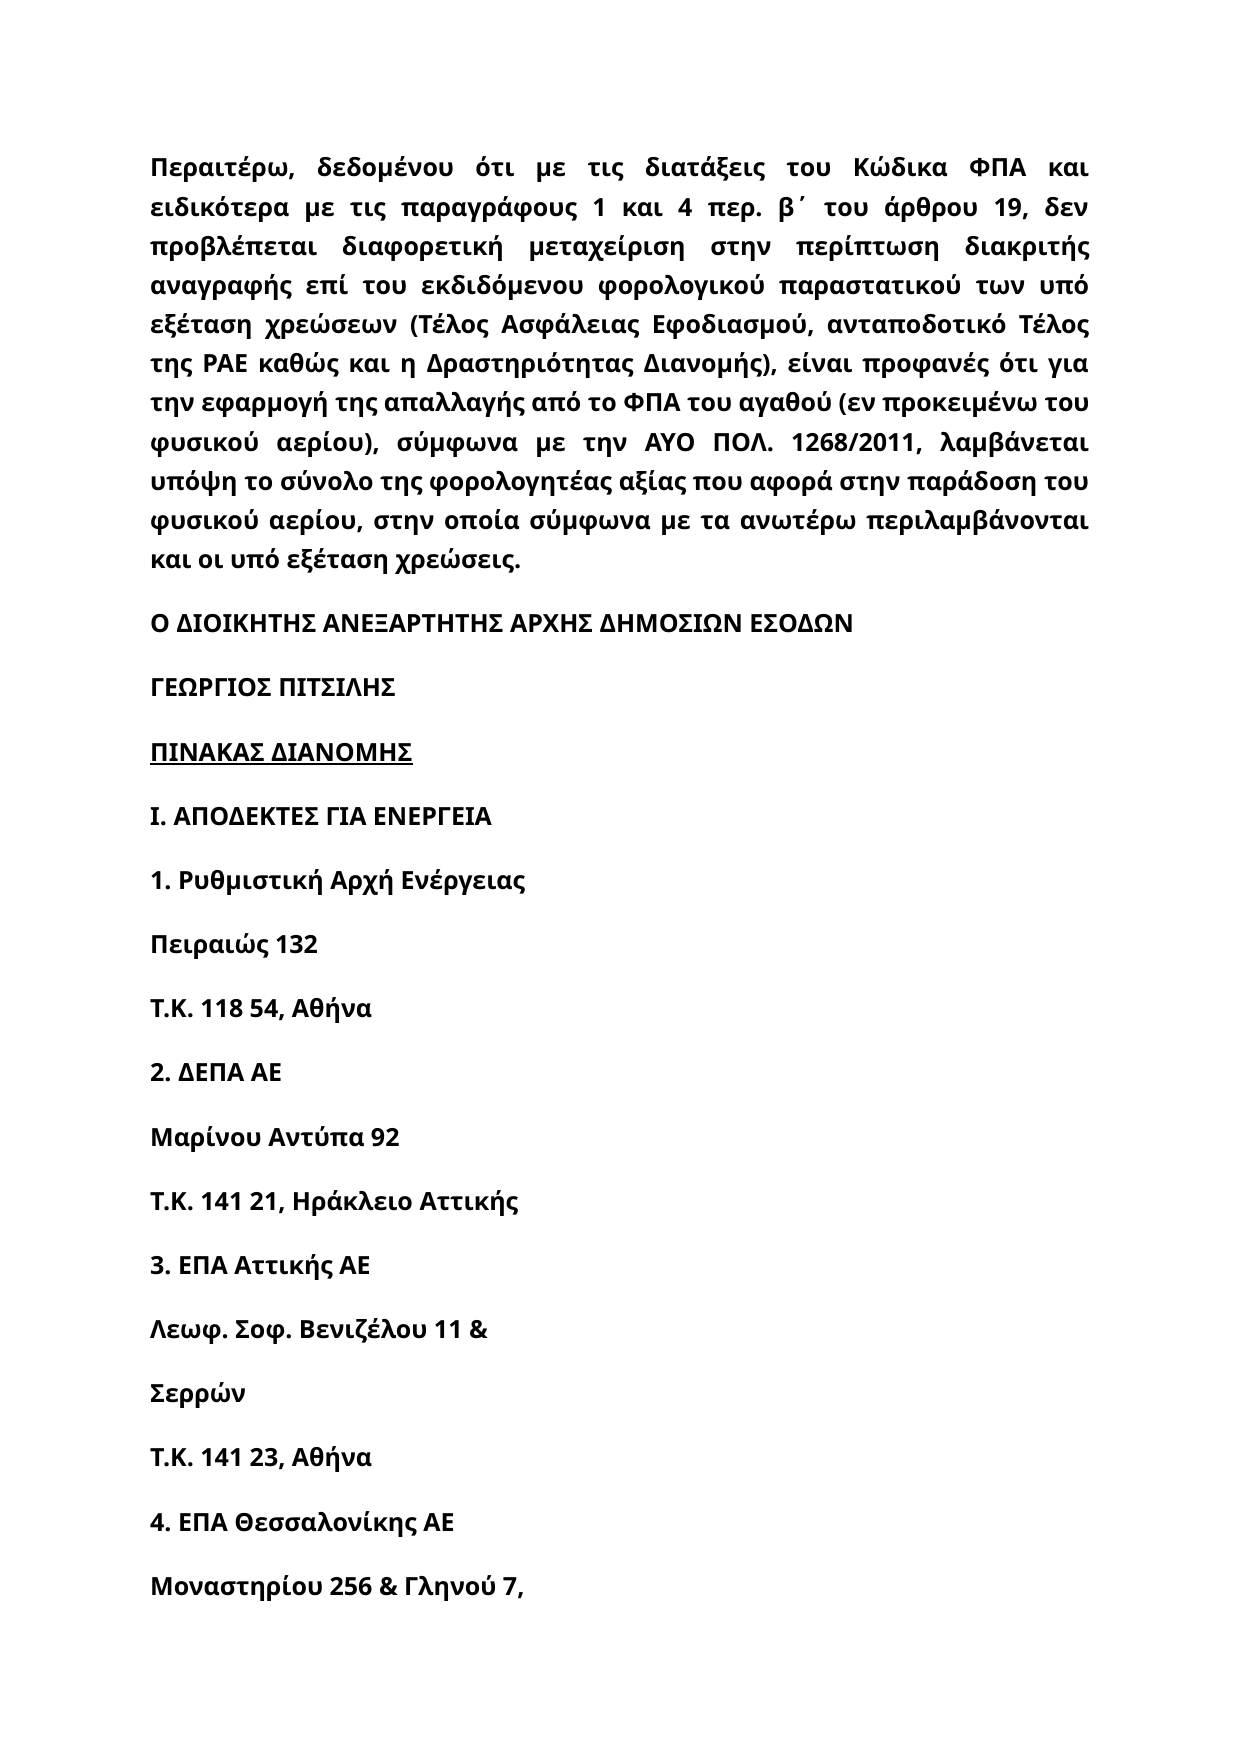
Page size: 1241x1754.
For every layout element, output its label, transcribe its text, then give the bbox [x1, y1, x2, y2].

text Ο ΔΙΟΙΚΗΤΗΣ ΑΝΕΞΑΡΤΗΤΗΣ ΑΡΧΗΣ ΔΗΜΟΣΙΩΝ ΕΣΟΔΩΝ [150, 606, 1090, 640]
text Πειραιώς 132 [150, 927, 1090, 961]
text Μαρίνου Αντύπα 92 [150, 1119, 1090, 1153]
text Ι. ΑΠΟΔΕΚΤΕΣ ΓΙΑ ΕΝΕΡΓΕΙΑ [150, 798, 1090, 832]
text ΠΙΝΑΚΑΣ ΔΙΑΝΟΜΗΣ [150, 734, 1090, 768]
text 2. ΔΕΠΑ ΑΕ [150, 1055, 1090, 1089]
text 3. ΕΠΑ Αττικής ΑΕ [150, 1247, 1090, 1282]
text ΓΕΩΡΓΙΟΣ ΠΙΤΣΙΛΗΣ [150, 670, 1090, 704]
text Σερρών [150, 1376, 1090, 1410]
text 1. Ρυθμιστική Αρχή Ενέργειας [150, 862, 1090, 897]
text Τ.Κ. 141 23, Αθήνα [150, 1440, 1090, 1474]
text Τ.Κ. 118 54, Αθήνα [150, 991, 1090, 1025]
text Περαιτέρω, δεδομένου ότι με τις διατάξεις του Κώδικα ΦΠΑ και ειδικότερα με τις παραγράφους 1 και 4 περ. β΄ του άρθρου 19, δεν προβλέπεται διαφορετική μεταχείριση στην περίπτωση διακριτής αναγραφής επί του εκδιδόμενου φορολογικού παραστατικού των υπό εξέταση χρεώσεων (Τέλος Ασφάλειας Εφοδιασμού, ανταποδοτικό Τέλος της ΡΑΕ καθώς και η Δραστηριότητας Διανομής), είναι προφανές ότι για την εφαρμογή της απαλλαγής από το ΦΠΑ του αγαθού (εν προκειμένω του φυσικού αερίου), σύμφωνα με την ΑΥΟ ΠΟΛ. 1268/2011, λαμβάνεται υπόψη το σύνολο της φορολογητέας αξίας που αφορά στην παράδοση του φυσικού αερίου, στην οποία σύμφωνα με τα ανωτέρω περιλαμβάνονται και οι υπό εξέταση χρεώσεις. [150, 150, 1090, 576]
text 4. ΕΠΑ Θεσσαλονίκης ΑΕ [150, 1504, 1090, 1538]
text Λεωφ. Σοφ. Βενιζέλου 11 & [150, 1312, 1090, 1346]
text Τ.Κ. 141 21, Ηράκλειο Αττικής [150, 1183, 1090, 1217]
text Μοναστηρίου 256 & Γληνού 7, [150, 1568, 1090, 1602]
